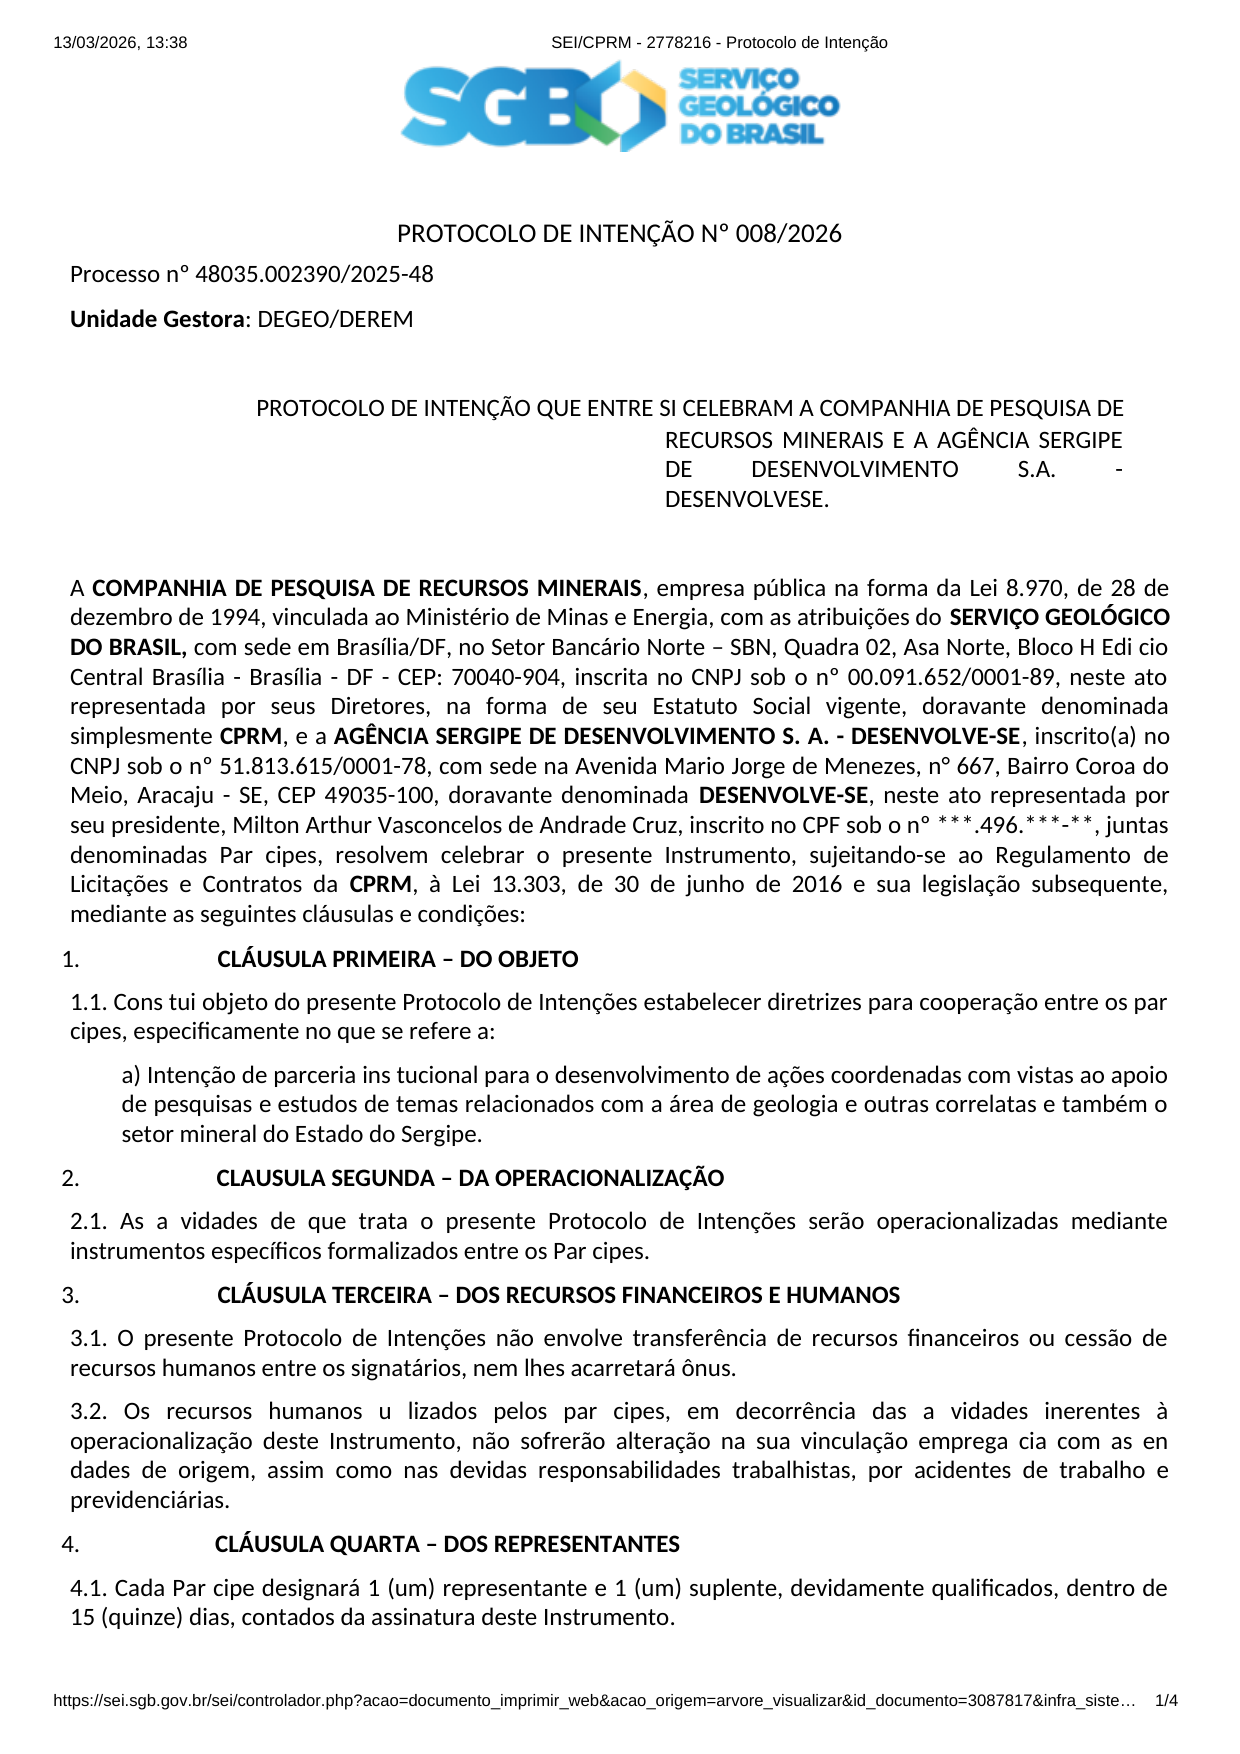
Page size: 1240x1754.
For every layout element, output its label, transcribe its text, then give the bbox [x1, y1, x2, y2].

text 4.1. Cada Par cipe designará 1 (um) representante e 1 (um) suplente, devidamente qualificados, dentro de 15 (quinze) dias, contados da assinatura deste Instrumento. [70, 1572, 1170, 1632]
subtitle 4. CLÁUSULA QUARTA – DOS REPRESENTANTES [61, 1529, 1178, 1559]
text 3.1. O presente Protocolo de Intenções não envolve transferência de recursos financeiros ou cessão de recursos humanos entre os signatários, nem lhes acarretará ônus. [70, 1323, 1170, 1382]
text 2.1. As a vidades de que trata o presente Protocolo de Intenções serão operacionalizadas mediante instrumentos específicos formalizados entre os Par cipes. [70, 1206, 1170, 1265]
subtitle PROTOCOLO DE INTENÇÃO QUE ENTRE SI CELEBRAM A COMPANHIA DE PESQUISA DE [62, 392, 1125, 422]
text RECURSOS MINERAIS E A AGÊNCIA SERGIPE DE DESENVOLVIMENTO S.A. - DESENVOLVESE. [103, 424, 1123, 513]
subtitle 2. CLAUSULA SEGUNDA – DA OPERACIONALIZAÇÃO [61, 1162, 1178, 1193]
text A COMPANHIA DE PESQUISA DE RECURSOS MINERAIS, empresa pública na forma da Lei 8.970, de 28 de dezembro de 1994, vinculada ao Ministério de Minas e Energia, com as atribuições do SERVIÇO GEOLÓGICO DO BRASIL, com sede em Brasília/DF, no Setor Bancário Norte – SBN, Quadra 02, Asa Norte, Bloco H Edi cio Central Brasília - Brasília - DF - CEP: 70040-904, inscrita no CNPJ sob o nº 00.091.652/0001-89, neste ato representada por seus Diretores, na forma de seu Estatuto Social vigente, doravante denominada simplesmente CPRM, e a AGÊNCIA SERGIPE DE DESENVOLVIMENTO S. A. - DESENVOLVE-SE, inscrito(a) no CNPJ sob o nº 51.813.615/0001-78, com sede na Avenida Mario Jorge de Menezes, n° 667, Bairro Coroa do Meio, Aracaju - SE, CEP 49035-100, doravante denominada DESENVOLVE-SE, neste ato representada por seu presidente, Milton Arthur Vasconcelos de Andrade Cruz, inscrito no CPF sob o nº ***.496.***-**, juntas denominadas Par cipes, resolvem celebrar o presente Instrumento, sujeitando-se ao Regulamento de Licitações e Contratos da CPRM, à Lei 13.303, de 30 de junho de 2016 e sua legislação subsequente, mediante as seguintes cláusulas e condições: [70, 573, 1170, 929]
text Processo nº 48035.002390/2025-48 [70, 259, 1170, 289]
text Unidade Gestora: DEGEO/DEREM [70, 303, 1178, 333]
subtitle 1. CLÁUSULA PRIMEIRA – DO OBJETO [61, 943, 1178, 973]
text PROTOCOLO DE INTENÇÃO Nº 008/2026 [61, 216, 1178, 249]
subtitle 3. CLÁUSULA TERCEIRA – DOS RECURSOS FINANCEIROS E HUMANOS [61, 1279, 1178, 1310]
text a) Intenção de parceria ins tucional para o desenvolvimento de ações coordenadas com vistas ao apoio de pesquisas e estudos de temas relacionados com a área de geologia e outras correlatas e também o setor mineral do Estado do Sergipe. [121, 1059, 1170, 1148]
text 3.2. Os recursos humanos u lizados pelos par cipes, em decorrência das a vidades inerentes à operacionalização deste Instrumento, não sofrerão alteração na sua vinculação emprega cia com as en dades de origem, assim como nas devidas responsabilidades trabalhistas, por acidentes de trabalho e previdenciárias. [70, 1396, 1170, 1515]
text 1.1. Cons tui objeto do presente Protocolo de Intenções estabelecer diretrizes para cooperação entre os par cipes, especificamente no que se refere a: [70, 986, 1170, 1046]
